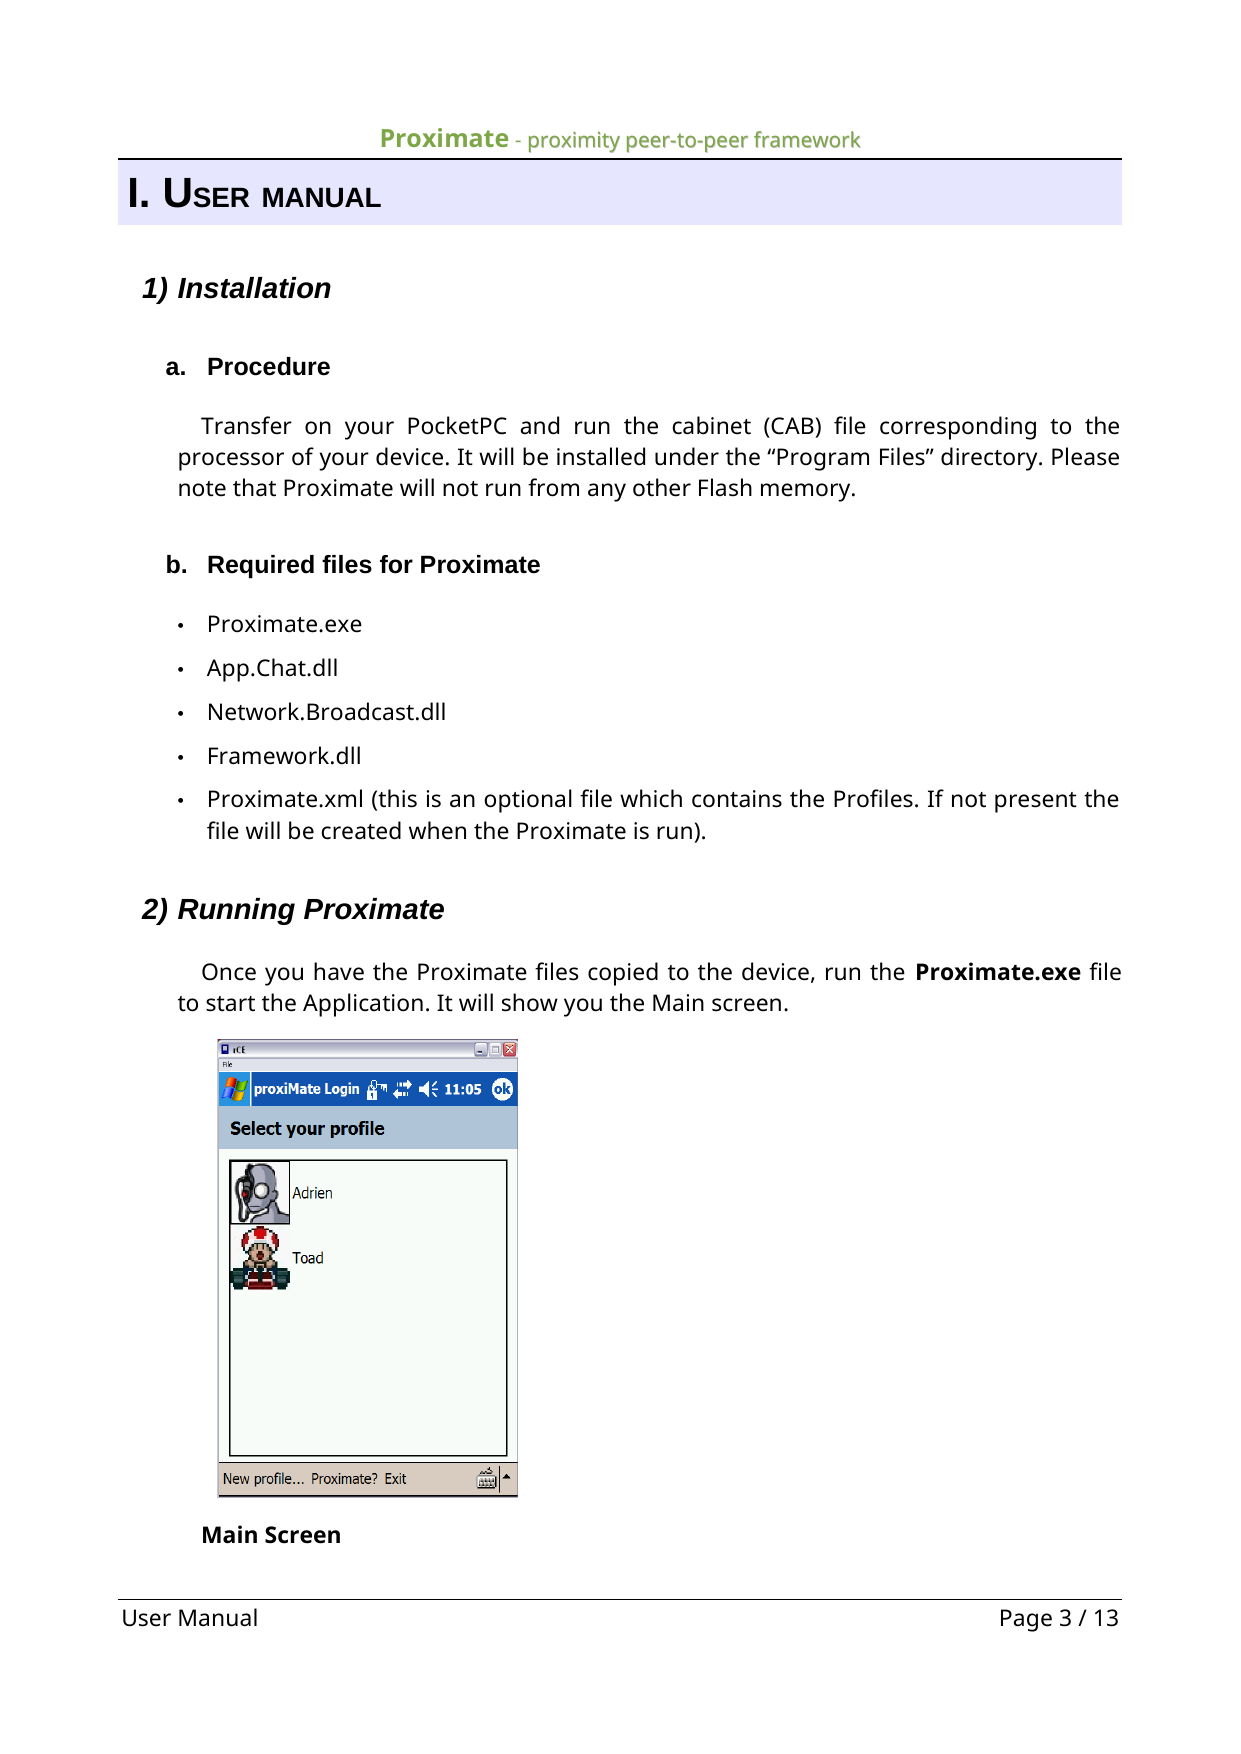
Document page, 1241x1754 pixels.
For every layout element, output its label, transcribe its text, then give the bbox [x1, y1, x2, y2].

list App.Chat.dll [177, 652, 1122, 683]
subtitle Installation [142, 272, 1122, 305]
subtitle Required files for Proximate [165, 551, 1122, 579]
list Proximate.exe [177, 608, 1122, 640]
list Proximate.xml (this is an optional file which contains the Profiles. If not present the file will be created when the Proximate is run). [177, 783, 1122, 846]
text Once you have the Proximate files copied to the device, run the Proximate.exe file to start the Application. It will show you the Main screen. [177, 955, 1122, 1018]
text Main Screen [177, 1519, 1122, 1550]
picture [217, 1039, 518, 1498]
list Framework.dll [177, 740, 1122, 771]
subtitle Procedure [165, 352, 1122, 380]
subtitle User manual [118, 160, 1122, 225]
list Network.Broadcast.dll [177, 696, 1122, 727]
subtitle Running Proximate [142, 893, 1122, 926]
text Transfer on your PocketPC and run the cabinet (CAB) file corresponding to the processor of your device. It will be installed under the “Program Files” directory. Please note that Proximate will not run from any other Flash memory. [177, 410, 1122, 504]
